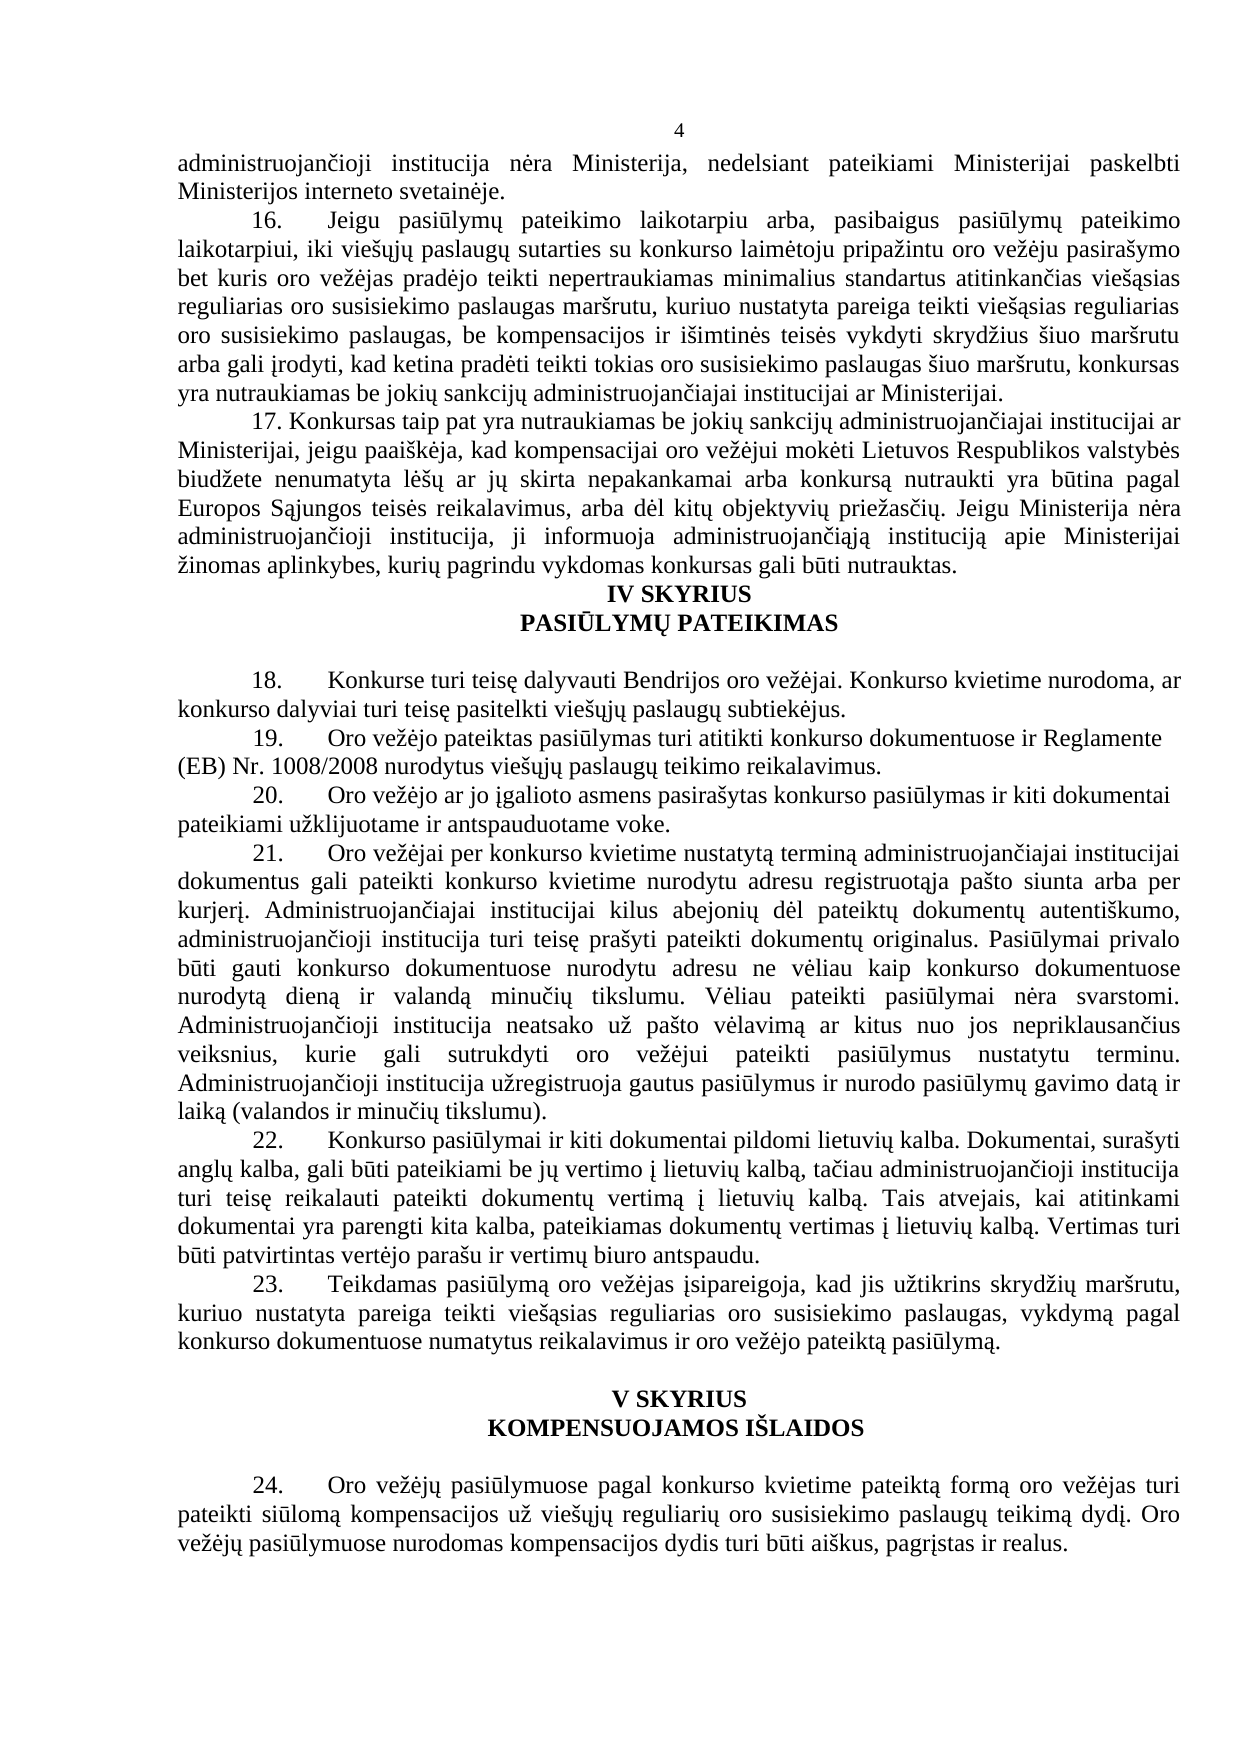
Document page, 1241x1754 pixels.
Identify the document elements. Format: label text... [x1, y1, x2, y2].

text 19. Oro vežėjo pateiktas pasiūlymas turi atitikti konkurso dokumentuose ir Reglamente (EB) Nr. 1008/2008 nurodytus viešųjų paslaugų teikimo reikalavimus. [177, 723, 1181, 780]
text 22. Konkurso pasiūlymai ir kiti dokumentai pildomi lietuvių kalba. Dokumentai, surašyti anglų kalba, gali būti pateikiami be jų vertimo į lietuvių kalbą, tačiau administruojančioji institucija turi teisę reikalauti pateikti dokumentų vertimą į lietuvių kalbą. Tais atvejais, kai atitinkami dokumentai yra parengti kita kalba, pateikiamas dokumentų vertimas į lietuvių kalbą. Vertimas turi būti patvirtintas vertėjo parašu ir vertimų biuro antspaudu. [177, 1125, 1181, 1269]
text IV SKYRIUS [177, 579, 1181, 608]
text administruojančioji institucija nėra Ministerija, nedelsiant pateikiami Ministerijai paskelbti Ministerijos interneto svetainėje. [177, 148, 1181, 205]
text 17. Konkursas taip pat yra nutraukiamas be jokių sankcijų administruojančiajai institucijai ar Ministerijai, jeigu paaiškėja, kad kompensacijai oro vežėjui mokėti Lietuvos Respublikos valstybės biudžete nenumatyta lėšų ar jų skirta nepakankamai arba konkursą nutraukti yra būtina pagal Europos Sąjungos teisės reikalavimus, arba dėl kitų objektyvių priežasčių. Jeigu Ministerija nėra administruojančioji institucija, ji informuoja administruojančiąją instituciją apie Ministerijai žinomas aplinkybes, kurių pagrindu vykdomas konkursas gali būti nutrauktas. [177, 406, 1181, 579]
text 18. Konkurse turi teisę dalyvauti Bendrijos oro vežėjai. Konkurso kvietime nurodoma, ar konkurso dalyviai turi teisę pasitelkti viešųjų paslaugų subtiekėjus. [177, 665, 1181, 723]
text 16. Jeigu pasiūlymų pateikimo laikotarpiu arba, pasibaigus pasiūlymų pateikimo laikotarpiui, iki viešųjų paslaugų sutarties su konkurso laimėtoju pripažintu oro vežėju pasirašymo bet kuris oro vežėjas pradėjo teikti nepertraukiamas minimalius standartus atitinkančias viešąsias reguliarias oro susisiekimo paslaugas maršrutu, kuriuo nustatyta pareiga teikti viešąsias reguliarias oro susisiekimo paslaugas, be kompensacijos ir išimtinės teisės vykdyti skrydžius šiuo maršrutu arba gali įrodyti, kad ketina pradėti teikti tokias oro susisiekimo paslaugas šiuo maršrutu, konkursas yra nutraukiamas be jokių sankcijų administruojančiajai institucijai ar Ministerijai. [177, 205, 1181, 406]
text 24. Oro vežėjų pasiūlymuose pagal konkurso kvietime pateiktą formą oro vežėjas turi pateikti siūlomą kompensacijos už viešųjų reguliarių oro susisiekimo paslaugų teikimą dydį. Oro vežėjų pasiūlymuose nurodomas kompensacijos dydis turi būti aiškus, pagrįstas ir realus. [177, 1470, 1181, 1556]
text PASIŪLYMŲ PATEIKIMAS [177, 608, 1181, 636]
text KOMPENSUOJAMOS IŠLAIDOS [177, 1413, 1181, 1441]
text 20. Oro vežėjo ar jo įgalioto asmens pasirašytas konkurso pasiūlymas ir kiti dokumentai pateikiami užklijuotame ir antspauduotame voke. [177, 780, 1181, 838]
text V SKYRIUS [177, 1384, 1181, 1413]
text 21. Oro vežėjai per konkurso kvietime nustatytą terminą administruojančiajai institucijai dokumentus gali pateikti konkurso kvietime nurodytu adresu registruotąja pašto siunta arba per kurjerį. Administruojančiajai institucijai kilus abejonių dėl pateiktų dokumentų autentiškumo, administruojančioji institucija turi teisę prašyti pateikti dokumentų originalus. Pasiūlymai privalo būti gauti konkurso dokumentuose nurodytu adresu ne vėliau kaip konkurso dokumentuose nurodytą dieną ir valandą minučių tikslumu. Vėliau pateikti pasiūlymai nėra svarstomi. Administruojančioji institucija neatsako už pašto vėlavimą ar kitus nuo jos nepriklausančius veiksnius, kurie gali sutrukdyti oro vežėjui pateikti pasiūlymus nustatytu terminu. Administruojančioji institucija užregistruoja gautus pasiūlymus ir nurodo pasiūlymų gavimo datą ir laiką (valandos ir minučių tikslumu). [177, 838, 1181, 1125]
text 23. Teikdamas pasiūlymą oro vežėjas įsipareigoja, kad jis užtikrins skrydžių maršrutu, kuriuo nustatyta pareiga teikti viešąsias reguliarias oro susisiekimo paslaugas, vykdymą pagal konkurso dokumentuose numatytus reikalavimus ir oro vežėjo pateiktą pasiūlymą. [177, 1269, 1181, 1355]
